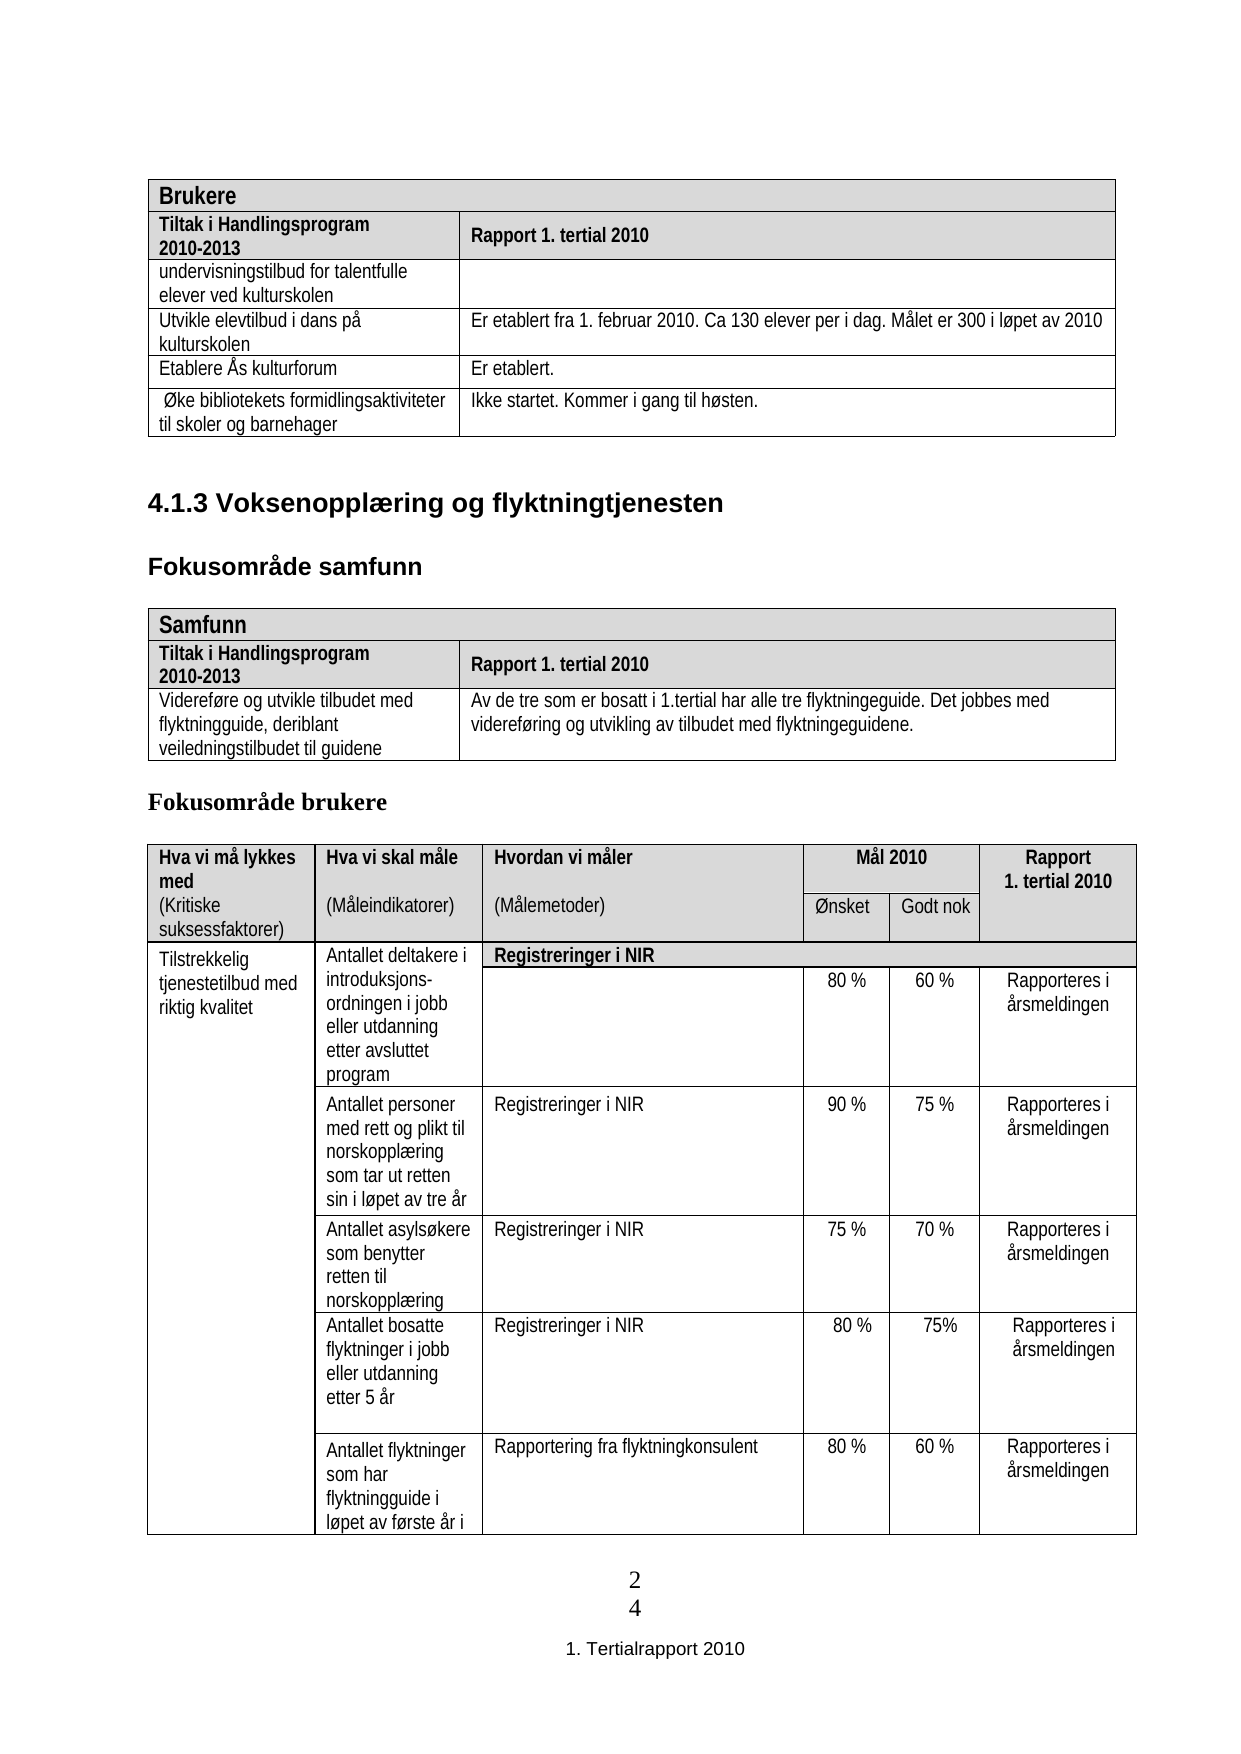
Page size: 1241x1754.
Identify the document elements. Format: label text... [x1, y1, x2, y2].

table_cell Antallet flyktninger som har flyktningguide i løpet av første år i [316, 1434, 482, 1534]
table_cell 75% [890, 1313, 979, 1433]
text Fokusområde brukere [148, 788, 1125, 816]
table_cell Av de tre som er bosatt i 1.tertial har alle tre flyktningeguide. Det jobbes med videreføring og utvikling av tilbudet med flyktningeguidene. [460, 689, 1115, 760]
table_header Mål 2010 [804, 845, 979, 892]
table_cell Etablere Ås kulturforum [149, 356, 459, 387]
table_cell Rapport 1. tertial 2010 [460, 212, 1115, 259]
table_cell 75 % [804, 1216, 889, 1312]
table_cell 80 % [804, 1313, 889, 1433]
table_cell Videreføre og utvikle tilbudet med flyktningguide, deriblant veiledningstilbudet til guidene [149, 689, 459, 760]
table_cell 90 % [804, 1087, 889, 1215]
table_header Hva vi må lykkes med (Kritiske suksessfaktorer) [148, 845, 314, 941]
table_cell Rapporteres i årsmeldingen [980, 1313, 1136, 1433]
table_cell Tilstrekkelig tjenestetilbud med riktig kvalitet [148, 943, 314, 1534]
table_cell Er etablert. [460, 356, 1115, 387]
table_header Brukere [149, 180, 1115, 211]
table_cell 80 % [804, 1434, 889, 1534]
table_cell 60 % [890, 968, 979, 1086]
table_header Samfunn [149, 609, 1115, 640]
table_cell Registreringer i NIR [483, 1216, 803, 1312]
table_cell Rapporteres i årsmeldingen [980, 968, 1136, 1086]
subtitle 4.1.3 Voksenopplæring og flyktningtjenesten [148, 488, 1125, 519]
table_cell undervisningstilbud for talentfulle elever ved kulturskolen [149, 260, 459, 307]
table_cell 75 % [890, 1087, 979, 1215]
table_header Hvordan vi måler (Målemetoder) [483, 845, 803, 941]
text Fokusområde samfunn [148, 553, 1125, 581]
table_cell Antallet personer med rett og plikt til norskopplæring som tar ut retten sin i løpet av tre år [316, 1087, 482, 1215]
table_cell 60 % [890, 1434, 979, 1534]
table_cell Antallet bosatte flyktninger i jobb eller utdanning etter 5 år [316, 1313, 482, 1433]
table_cell 80 % [804, 968, 889, 1086]
table_cell Godt nok [890, 894, 979, 941]
table_cell Registreringer i NIR [483, 1313, 803, 1433]
table_cell Er etablert fra 1. februar 2010. Ca 130 elever per i dag. Målet er 300 i løpet av 2010 [460, 309, 1115, 355]
table_cell Tiltak i Handlingsprogram 2010-2013 [149, 641, 459, 688]
table_cell Rapporteres i årsmeldingen [980, 1087, 1136, 1215]
table_cell Øke bibliotekets formidlingsaktiviteter til skoler og barnehager [149, 389, 459, 436]
table_cell 70 % [890, 1216, 979, 1312]
table_cell Registreringer i NIR [483, 1087, 803, 1215]
table_cell Ikke startet. Kommer i gang til høsten. [460, 389, 1115, 436]
table_header Hva vi skal måle (Måleindikatorer) [316, 845, 482, 941]
table_cell Rapport 1. tertial 2010 [460, 641, 1115, 688]
table_header Rapport 1. tertial 2010 [980, 845, 1136, 941]
table_cell Rapportering fra flyktningkonsulent [483, 1434, 803, 1534]
table_cell Ønsket [804, 894, 889, 941]
table_cell Registreringer i NIR [483, 943, 1136, 966]
table_cell Antallet deltakere i introduksjons-ordningen i jobb eller utdanning etter avsluttet program [316, 943, 482, 1086]
table_cell Tiltak i Handlingsprogram 2010-2013 [149, 212, 459, 259]
table_cell Utvikle elevtilbud i dans på kulturskolen [149, 309, 459, 355]
table_cell Antallet asylsøkere som benytter retten til norskopplæring [316, 1216, 482, 1312]
table_cell Rapporteres i årsmeldingen [980, 1434, 1136, 1534]
table_cell [483, 968, 803, 1086]
table_cell Rapporteres i årsmeldingen [980, 1216, 1136, 1312]
table_cell [460, 260, 1115, 307]
